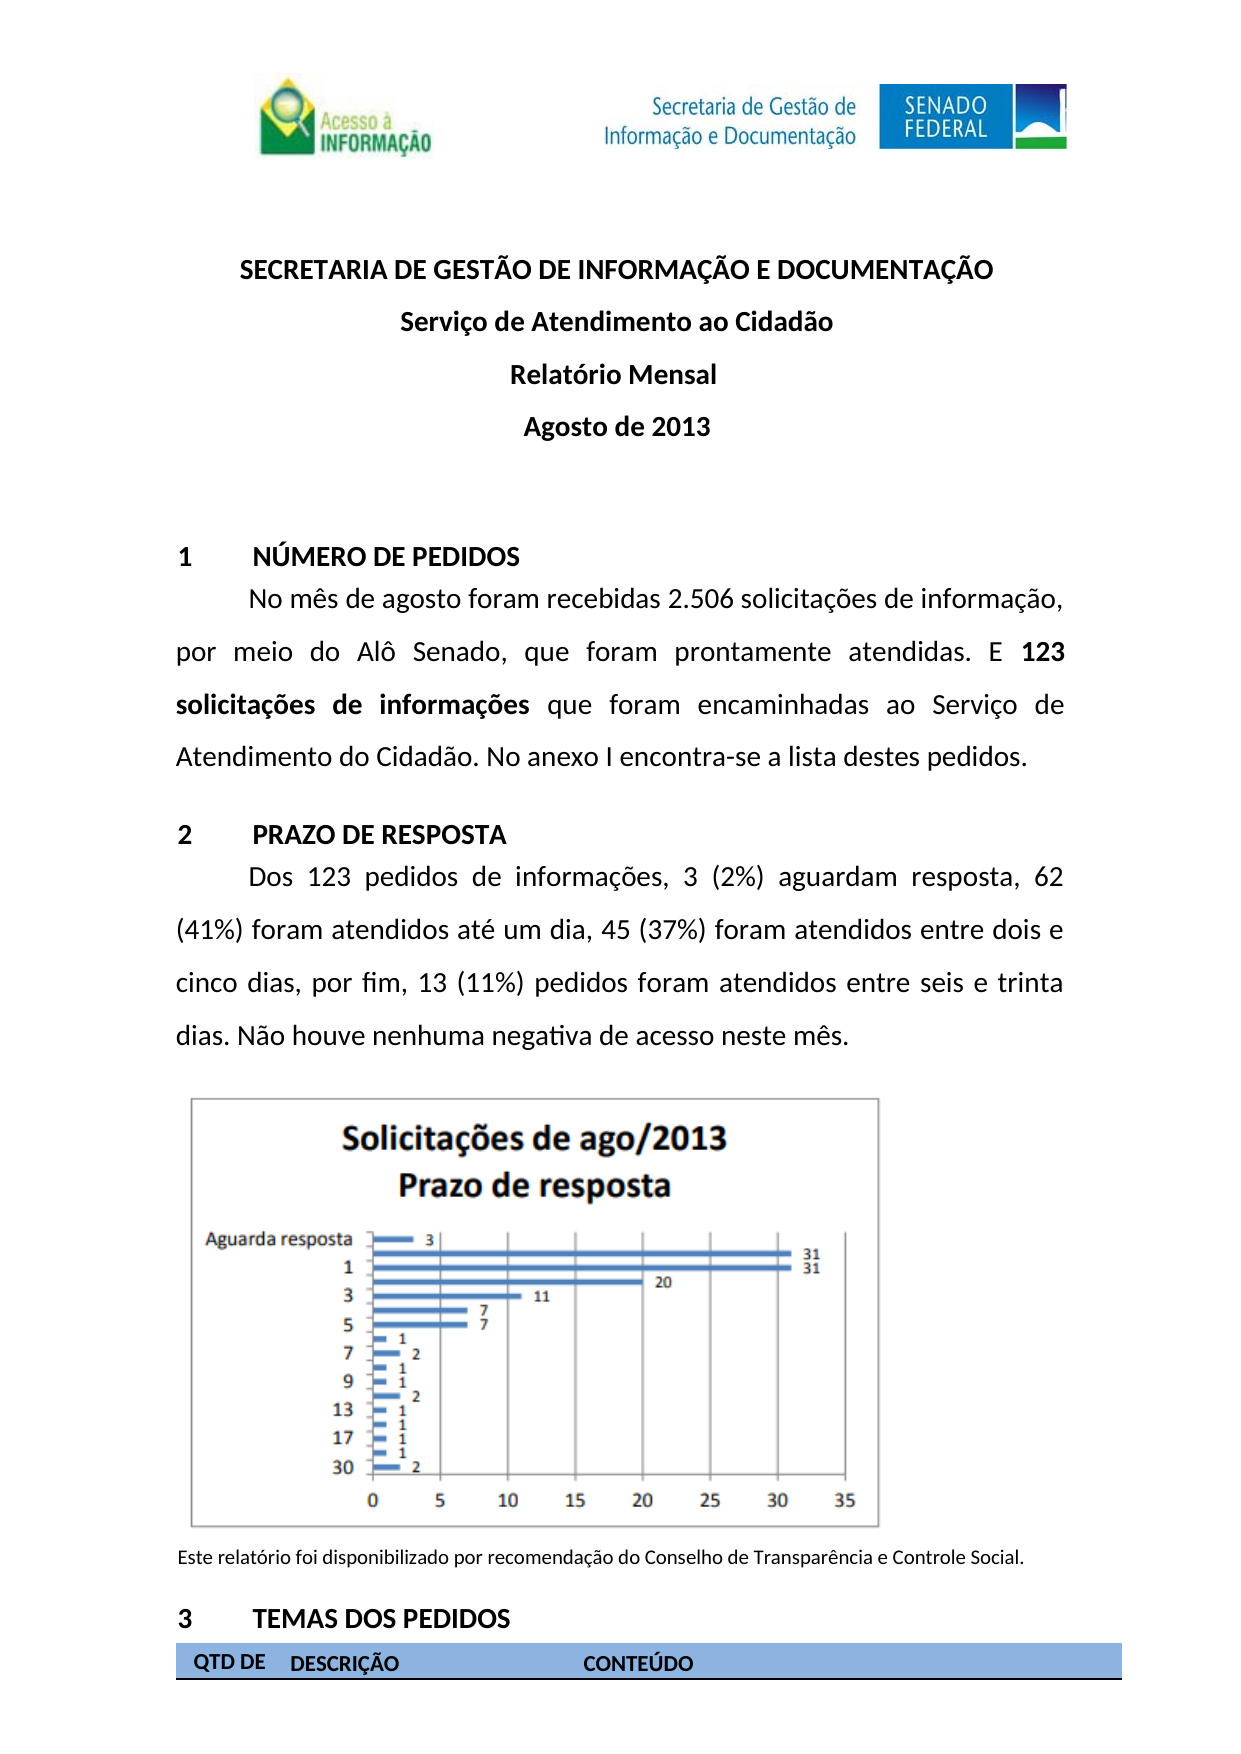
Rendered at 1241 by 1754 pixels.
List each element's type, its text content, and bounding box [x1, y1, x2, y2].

subtitle PRAZO DE RESPOSTA [177, 816, 1063, 852]
text Este relatório foi disponibilizado por recomendação do Conselho de Transparência e Controle Social. [177, 1544, 1063, 1569]
table_header CONTEÚDO [583, 1643, 1122, 1678]
table_header DESCRIÇÃO [290, 1643, 583, 1678]
text SECRETARIA DE GESTÃO DE INFORMAÇÃO E DOCUMENTAÇÃO [177, 251, 1063, 286]
table_header QTD DE [176, 1643, 290, 1678]
text Relatório Mensal [177, 356, 1063, 391]
text Serviço de Atendimento ao Cidadão [177, 303, 1063, 339]
text No mês de agosto foram recebidas 2.506 solicitações de informação, por meio do Alô Senado, que foram prontamente atendidas. E 123 solicitações de informações que foram encaminhadas ao Serviço de Atendimento do Cidadão. No anexo I encontra-se a lista destes pedidos. [176, 580, 1065, 774]
text Dos 123 pedidos de informações, 3 (2%) aguardam resposta, 62 (41%) foram atendidos até um dia, 45 (37%) foram atendidos entre dois e cinco dias, por fim, 13 (11%) pedidos foram atendidos entre seis e trinta dias. Não houve nenhuma negativa de acesso neste mês. [176, 858, 1065, 1052]
subtitle NÚMERO DE PEDIDOS [177, 538, 1063, 574]
subtitle TEMAS DOS PEDIDOS [177, 1601, 1063, 1636]
text Agosto de 2013 [177, 408, 1063, 444]
